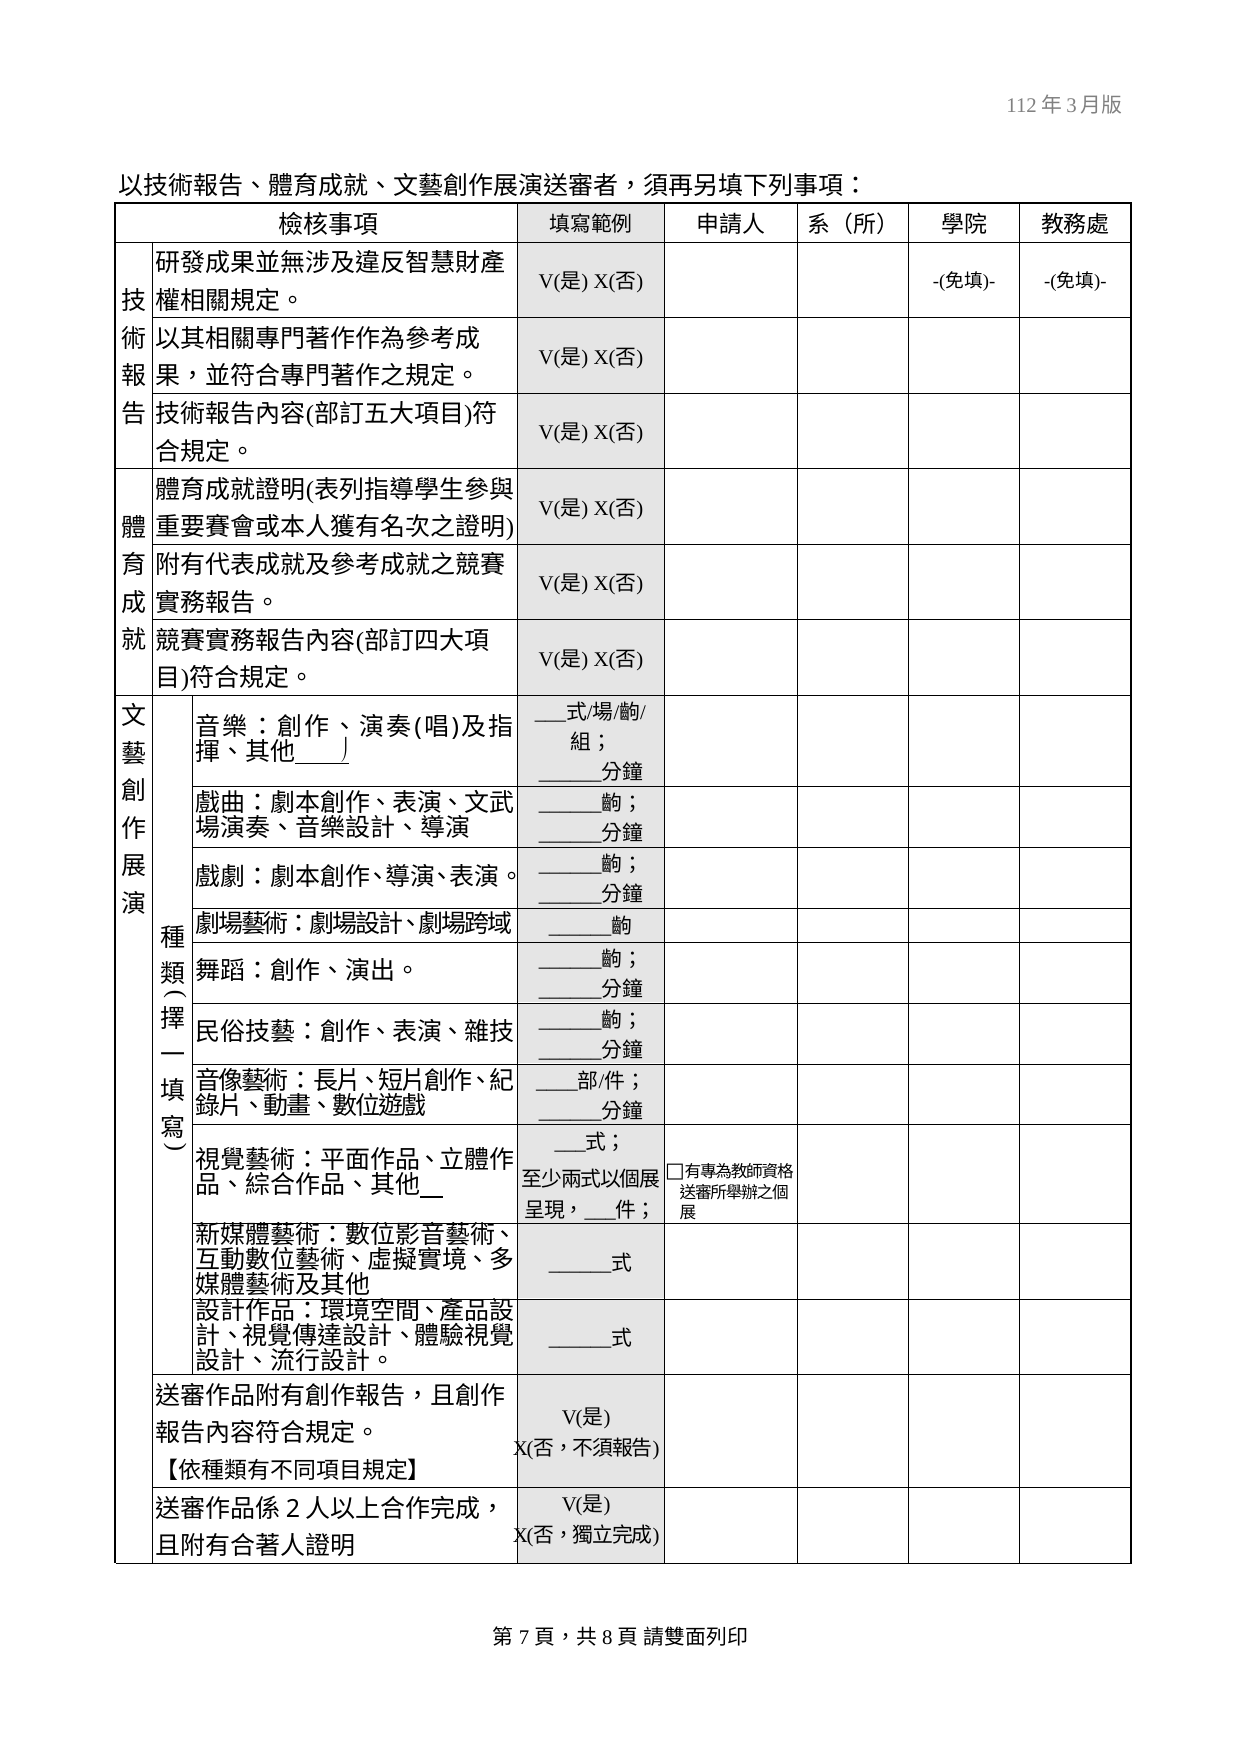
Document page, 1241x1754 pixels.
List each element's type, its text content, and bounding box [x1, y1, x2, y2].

table_cell ______齣 [518, 909, 664, 942]
table_cell ______式 [518, 1224, 664, 1298]
table_cell 種 類 )擇一填寫 ( [153, 696, 192, 1374]
table_cell V(是) X(否) [518, 545, 664, 619]
table_cell [909, 1065, 1019, 1124]
table_cell [665, 1488, 797, 1563]
table_cell [909, 620, 1019, 695]
table_cell [798, 1488, 908, 1563]
table_cell [1020, 1224, 1130, 1298]
table_cell [665, 620, 797, 695]
table_cell [798, 1224, 908, 1298]
text 以技術報告、體育成就、文藝創作展演送審者，須再另填下列事項： [118, 164, 1122, 202]
table_cell 以其相關專門著作作為參考成果，並符合專門著作之規定。 [153, 318, 517, 393]
table_cell [909, 1224, 1019, 1298]
table_cell [665, 545, 797, 619]
table_cell [798, 787, 908, 847]
table_cell [665, 696, 797, 786]
table_cell 競賽實務報告內容(部訂四大項目)符合規定。 [153, 620, 517, 695]
table_cell 戲曲：劇本創作、表演、文武場演奏、音樂設計、導演 [193, 787, 517, 847]
table_cell ___式； 至少兩式以個展呈現，___件； [518, 1125, 664, 1223]
table_cell [1020, 1300, 1130, 1374]
table_cell V(是) X(否，獨立完成) [518, 1488, 664, 1563]
table_cell ______式 [518, 1300, 664, 1374]
table_cell [665, 1065, 797, 1124]
table_cell [909, 1300, 1019, 1374]
table_cell 設計作品：環境空間、產品設計、視覺傳達設計、體驗視覺設計、流行設計。 [193, 1300, 517, 1374]
table_cell [665, 1004, 797, 1063]
table_cell 民俗技藝：創作、表演、雜技 [193, 1004, 517, 1063]
table_cell 新媒體藝術：數位影音藝術、互動數位藝術、虛擬實境、多媒體藝術及其他 [193, 1224, 517, 1298]
table_cell [909, 1004, 1019, 1063]
table_cell [665, 943, 797, 1002]
table_cell [665, 1224, 797, 1298]
table_cell [1020, 394, 1130, 468]
table_cell [798, 1004, 908, 1063]
table_cell 體育成就證明(表列指導學生參與重要賽會或本人獲有名次之證明) [153, 469, 517, 544]
table_cell [1020, 1488, 1130, 1563]
table_cell 送審作品係2人以上合作完成，且附有合著人證明 [153, 1488, 517, 1563]
table_cell 音像藝術：長片、短片創作、紀錄片、動畫、數位遊戲 [193, 1065, 517, 1124]
table_cell [665, 469, 797, 544]
table_cell [1020, 1375, 1130, 1487]
table_cell 送審作品附有創作報告，且創作報告內容符合規定。 【依種類有不同項目規定】 [153, 1375, 517, 1487]
table_cell [1020, 943, 1130, 1002]
table_cell [1020, 696, 1130, 786]
table_cell 技術報告內容(部訂五大項目)符合規定。 [153, 394, 517, 468]
table_header 檢核事項 [116, 204, 517, 242]
table_cell [1020, 1125, 1130, 1223]
table_cell [798, 620, 908, 695]
table_cell [665, 243, 797, 317]
table_cell V(是) X(否) [518, 243, 664, 317]
table_cell [909, 696, 1019, 786]
table_cell 戲劇：劇本創作、導演、表演。 [193, 848, 517, 908]
table_cell [665, 1300, 797, 1374]
table_cell ____部/件； ______分鐘 [518, 1065, 664, 1124]
table_cell 音樂：創作、演奏(唱)及指揮、其他  [193, 696, 517, 786]
table_cell [798, 1300, 908, 1374]
table_cell [909, 545, 1019, 619]
table_cell [1020, 620, 1130, 695]
table_cell [1020, 545, 1130, 619]
table_cell [909, 469, 1019, 544]
table_cell [909, 1125, 1019, 1223]
table_cell [909, 909, 1019, 942]
table_header 系（所） [798, 204, 908, 242]
table_cell [798, 1375, 908, 1487]
table_cell [1020, 909, 1130, 942]
table_cell [1020, 787, 1130, 847]
table_cell [798, 848, 908, 908]
table_cell [798, 1065, 908, 1124]
table_cell □有專為教師資格送審所舉辦之個展 [665, 1125, 797, 1223]
table_header 教務處 [1020, 204, 1130, 242]
table_cell 附有代表成就及參考成就之競賽實務報告。 [153, 545, 517, 619]
table_cell ______齣； ______分鐘 [518, 787, 664, 847]
table_header 填寫範例 [518, 204, 664, 242]
table_cell [798, 943, 908, 1002]
table_cell [665, 318, 797, 393]
table_cell [909, 787, 1019, 847]
table_cell V(是) X(否，不須報告) [518, 1375, 664, 1487]
table_cell [798, 545, 908, 619]
table_cell V(是) X(否) [518, 318, 664, 393]
table_cell 體育成就 [116, 469, 152, 695]
table_cell [665, 394, 797, 468]
table_cell [798, 696, 908, 786]
table_cell [665, 909, 797, 942]
table_cell [665, 1375, 797, 1487]
table_cell [665, 787, 797, 847]
table_cell [1020, 848, 1130, 908]
table_cell [1020, 469, 1130, 544]
table_cell [798, 243, 908, 317]
table_cell 視覺藝術：平面作品、立體作品、綜合作品、其他 [193, 1125, 517, 1223]
table_cell V(是) X(否) [518, 394, 664, 468]
table_cell -(免填)- [1020, 243, 1130, 317]
table_cell V(是) X(否) [518, 620, 664, 695]
table_cell [1020, 1004, 1130, 1063]
table_header 申請人 [665, 204, 797, 242]
table_cell 劇場藝術：劇場設計、劇場跨域 [193, 909, 517, 942]
table_cell [798, 909, 908, 942]
table_cell -(免填)- [909, 243, 1019, 317]
table_cell 文藝創作展演 [116, 696, 152, 1563]
table_cell [909, 1488, 1019, 1563]
table_cell [1020, 318, 1130, 393]
table_cell [798, 394, 908, 468]
table_cell [909, 943, 1019, 1002]
table_cell ______齣； ______分鐘 [518, 848, 664, 908]
table_cell [665, 848, 797, 908]
table_cell ___式/場/齣/組； ______分鐘 [518, 696, 664, 786]
table_cell V(是) X(否) [518, 469, 664, 544]
table_cell ______齣； ______分鐘 [518, 1004, 664, 1063]
table_cell [1020, 1065, 1130, 1124]
table_cell [798, 318, 908, 393]
table_cell [909, 848, 1019, 908]
table_header 學院 [909, 204, 1019, 242]
table_cell [798, 469, 908, 544]
table_cell [798, 1125, 908, 1223]
table_cell 舞蹈：創作、演出。 [193, 943, 517, 1002]
table_cell [909, 394, 1019, 468]
table_cell 技術報告 [116, 243, 152, 468]
table_cell ______齣； ______分鐘 [518, 943, 664, 1002]
table_cell [909, 318, 1019, 393]
table_cell [909, 1375, 1019, 1487]
table_cell 研發成果並無涉及違反智慧財產權相關規定。 [153, 243, 517, 317]
